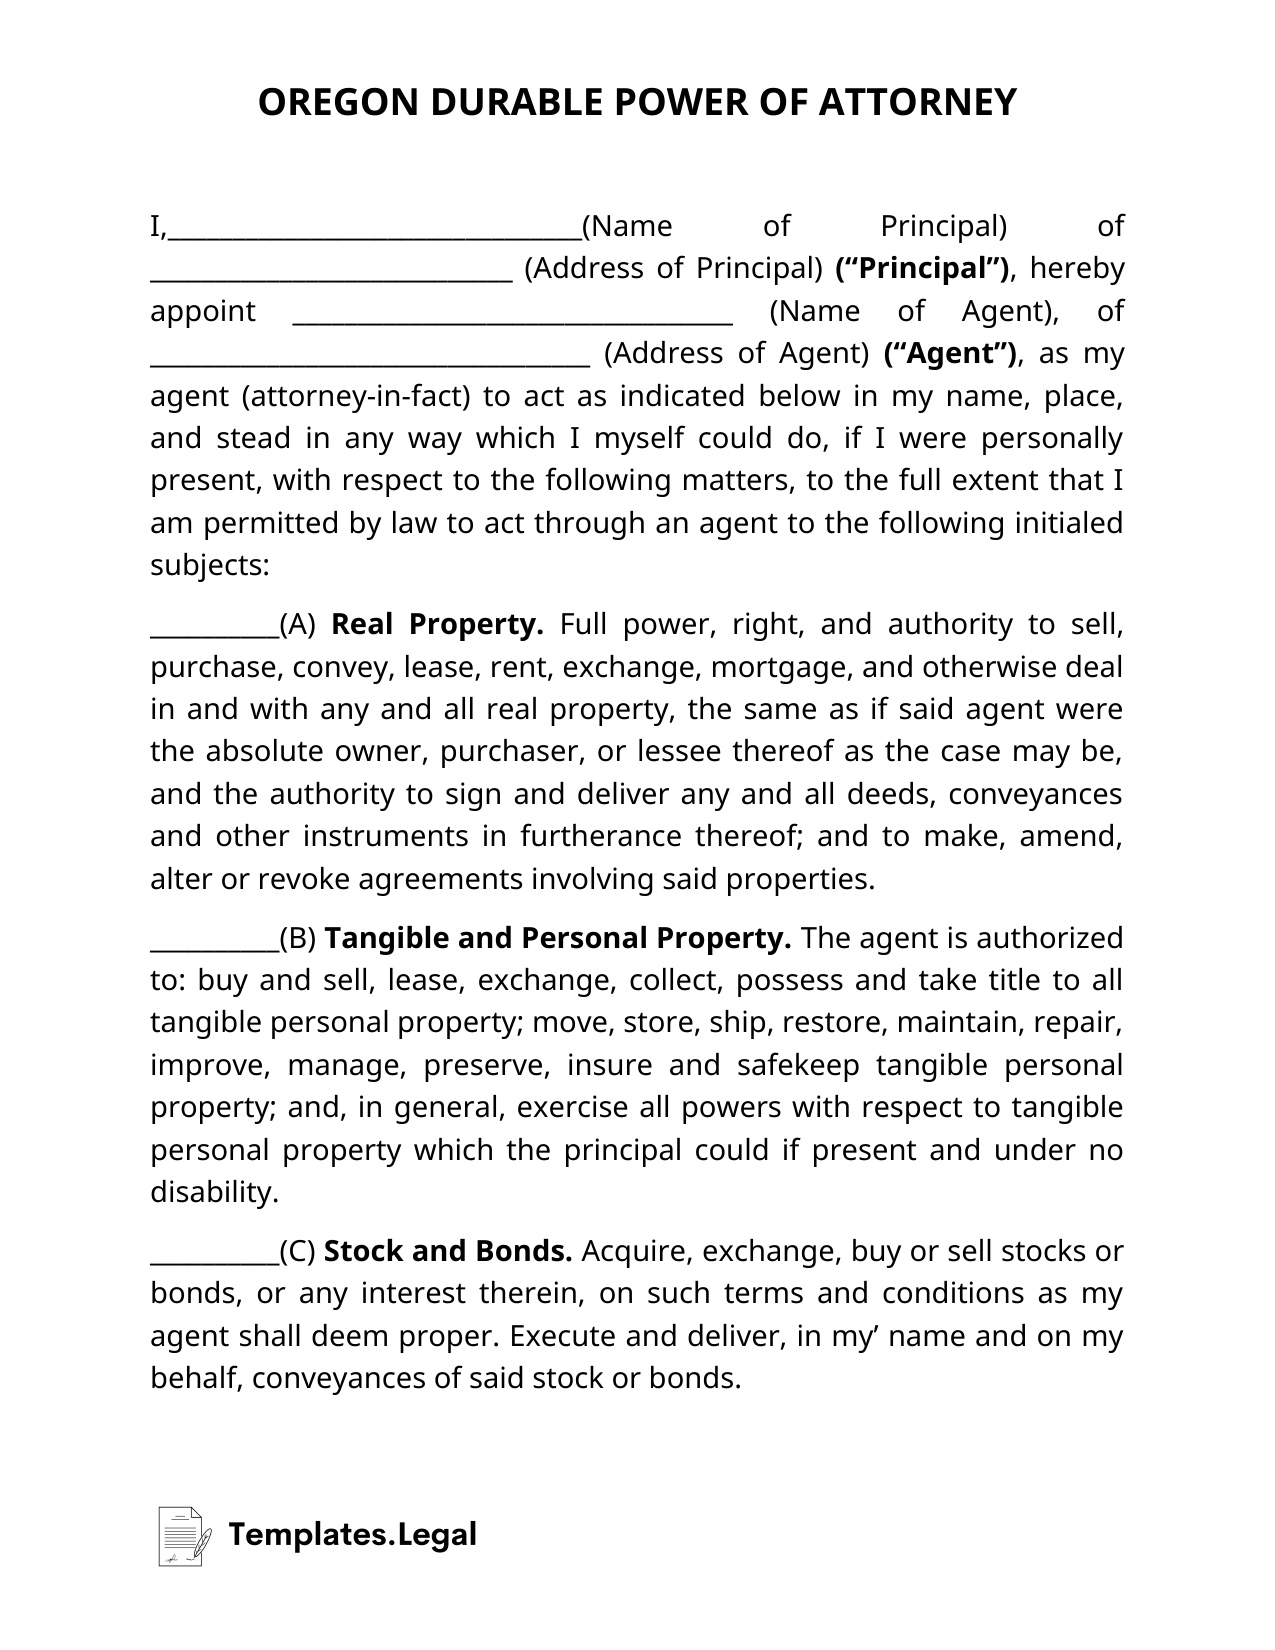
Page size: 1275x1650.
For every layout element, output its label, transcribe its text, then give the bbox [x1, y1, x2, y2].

text __________(B) Tangible and Personal Property. The agent is authorized to: buy and sell, lease, exchange, collect, possess and take title to all tangible personal property; move, store, ship, restore, maintain, repair, improve, manage, preserve, insure and safekeep tangible personal property; and, in general, exercise all powers with respect to tangible personal property which the principal could if present and under no disability. [150, 917, 1125, 1211]
text OREGON DURABLE POWER OF ATTORNEY [150, 75, 1125, 126]
text __________(C) Stock and Bonds. Acquire, exchange, buy or sell stocks or bonds, or any interest therein, on such terms and conditions as my agent shall deem proper. Execute and deliver, in my’ name and on my behalf, conveyances of said stock or bonds. [150, 1230, 1125, 1397]
text __________(A) Real Property. Full power, right, and authority to sell, purchase, convey, lease, rent, exchange, mortgage, and otherwise deal in and with any and all real property, the same as if said agent were the absolute owner, purchaser, or lessee thereof as the case may be, and the authority to sign and deliver any and all deeds, conveyances and other instruments in furtherance thereof; and to make, amend, alter or revoke agreements involving said properties. [150, 603, 1125, 898]
text I,________________________________(Name of Principal) of ____________________________ (Address of Principal) (“Principal”), hereby appoint __________________________________ (Name of Agent), of __________________________________ (Address of Agent) (“Agent”), as my agent (attorney-in-fact) to act as indicated below in my name, place, and stead in any way which I myself could do, if I were personally present, with respect to the following matters, to the full extent that I am permitted by law to act through an agent to the following initialed subjects: [150, 205, 1125, 584]
